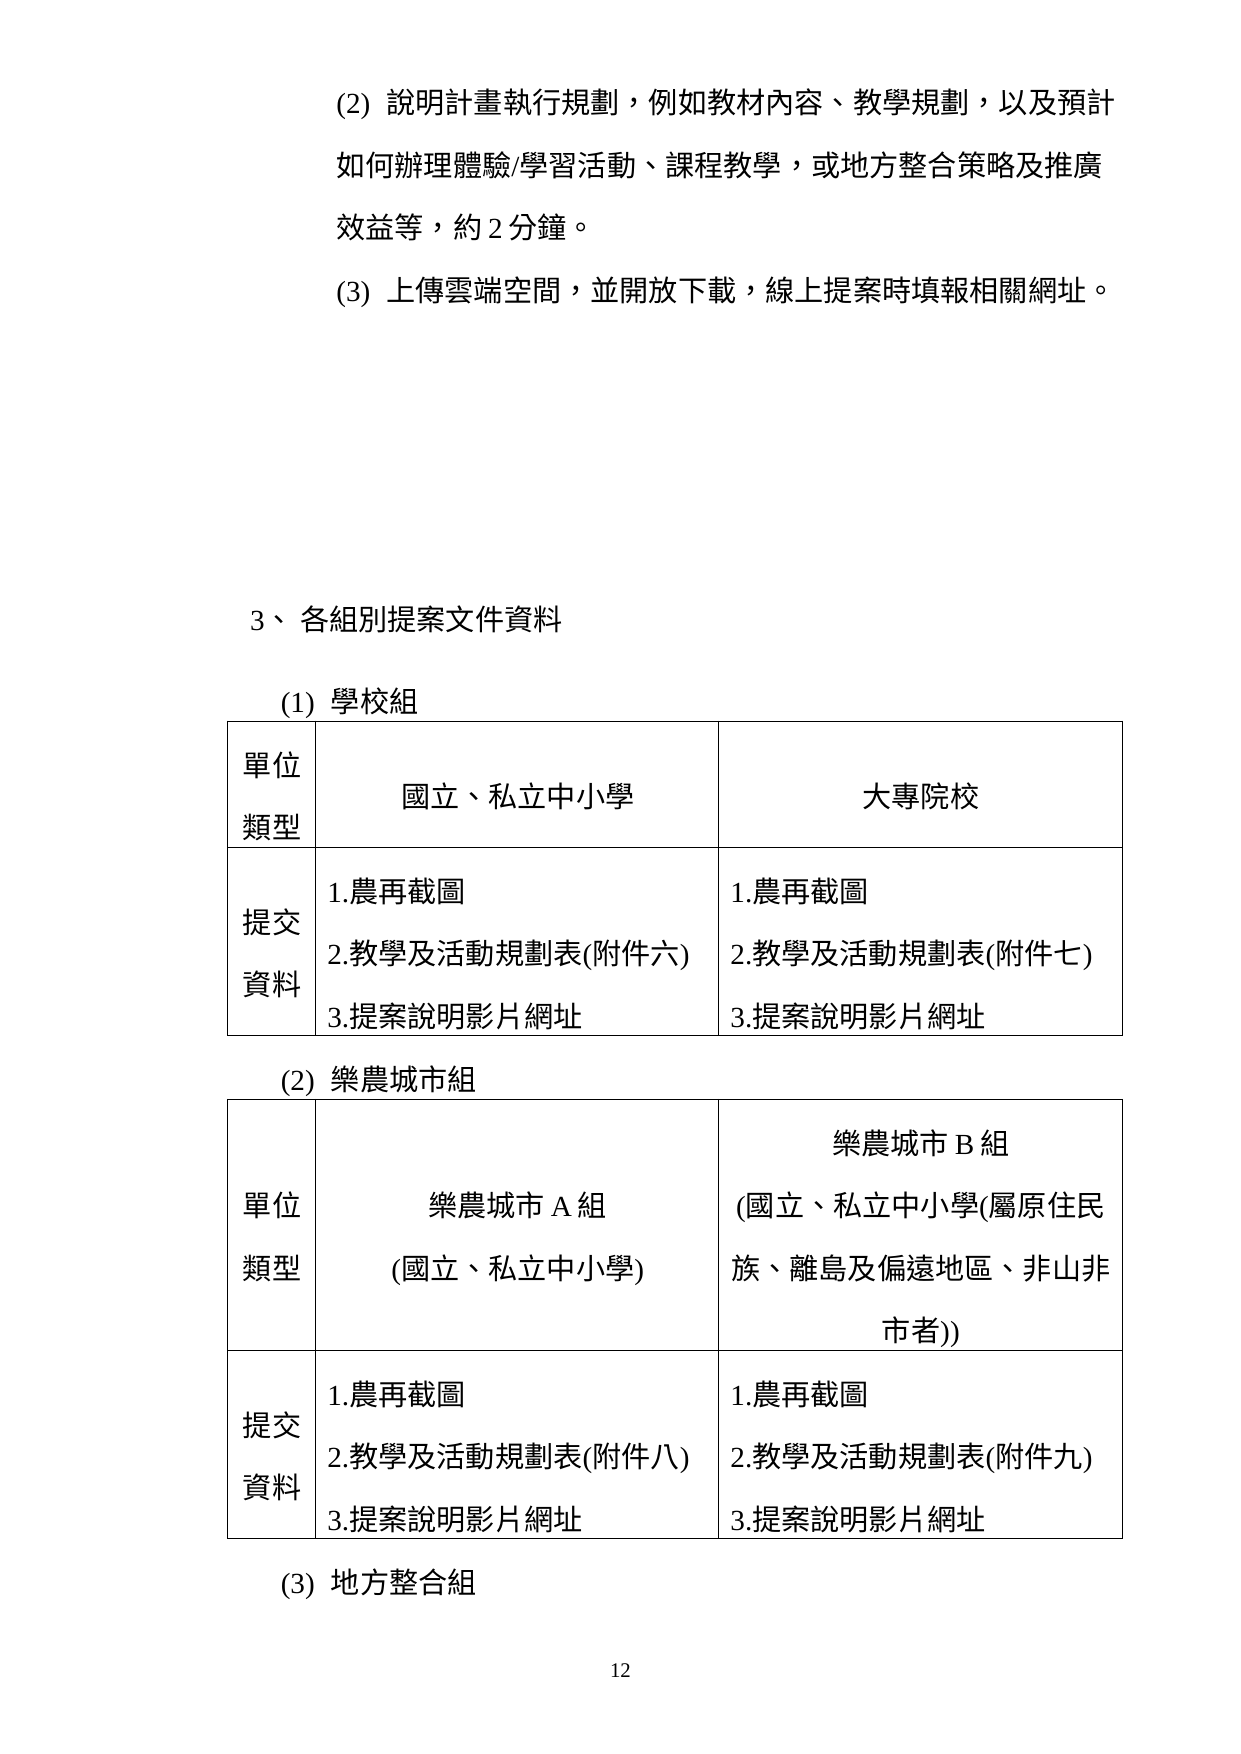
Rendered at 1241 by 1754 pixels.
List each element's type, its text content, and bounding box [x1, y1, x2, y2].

table_header 國立、私立中小學 [316, 722, 718, 847]
table_cell 1.農再截圖 2.教學及活動規劃表(附件九) 3.提案說明影片網址 [719, 1351, 1122, 1538]
table_header 單位類型 [228, 1100, 315, 1350]
list 學校組 [281, 658, 1122, 721]
list 各組別提案文件資料 [250, 576, 1122, 638]
table_header 大專院校 [719, 722, 1122, 847]
table_cell 1.農再截圖 2.教學及活動規劃表(附件八) 3.提案說明影片網址 [316, 1351, 718, 1538]
list 上傳雲端空間，並開放下載，線上提案時填報相關網址。 [336, 247, 1122, 309]
table_cell 1.農再截圖 2.教學及活動規劃表(附件七) 3.提案說明影片網址 [719, 848, 1122, 1035]
table_header 樂農城市B組 (國立、私立中小學(屬原住民族、離島及偏遠地區、非山非市者)) [719, 1100, 1122, 1350]
table_cell 提交資料 [228, 1351, 315, 1538]
table_cell 提交資料 [228, 848, 315, 1035]
list 樂農城市組 [281, 1036, 1122, 1099]
list 地方整合組 [281, 1539, 1122, 1602]
table_header 樂農城市A組 (國立、私立中小學) [316, 1100, 718, 1350]
table_header 單位類型 [228, 722, 315, 847]
list 說明計畫執行規劃，例如教材內容、教學規劃，以及預計如何辦理體驗/學習活動、課程教學，或地方整合策略及推廣效益等，約2分鐘。 [336, 59, 1122, 247]
table_cell 1.農再截圖 2.教學及活動規劃表(附件六) 3.提案說明影片網址 [316, 848, 718, 1035]
